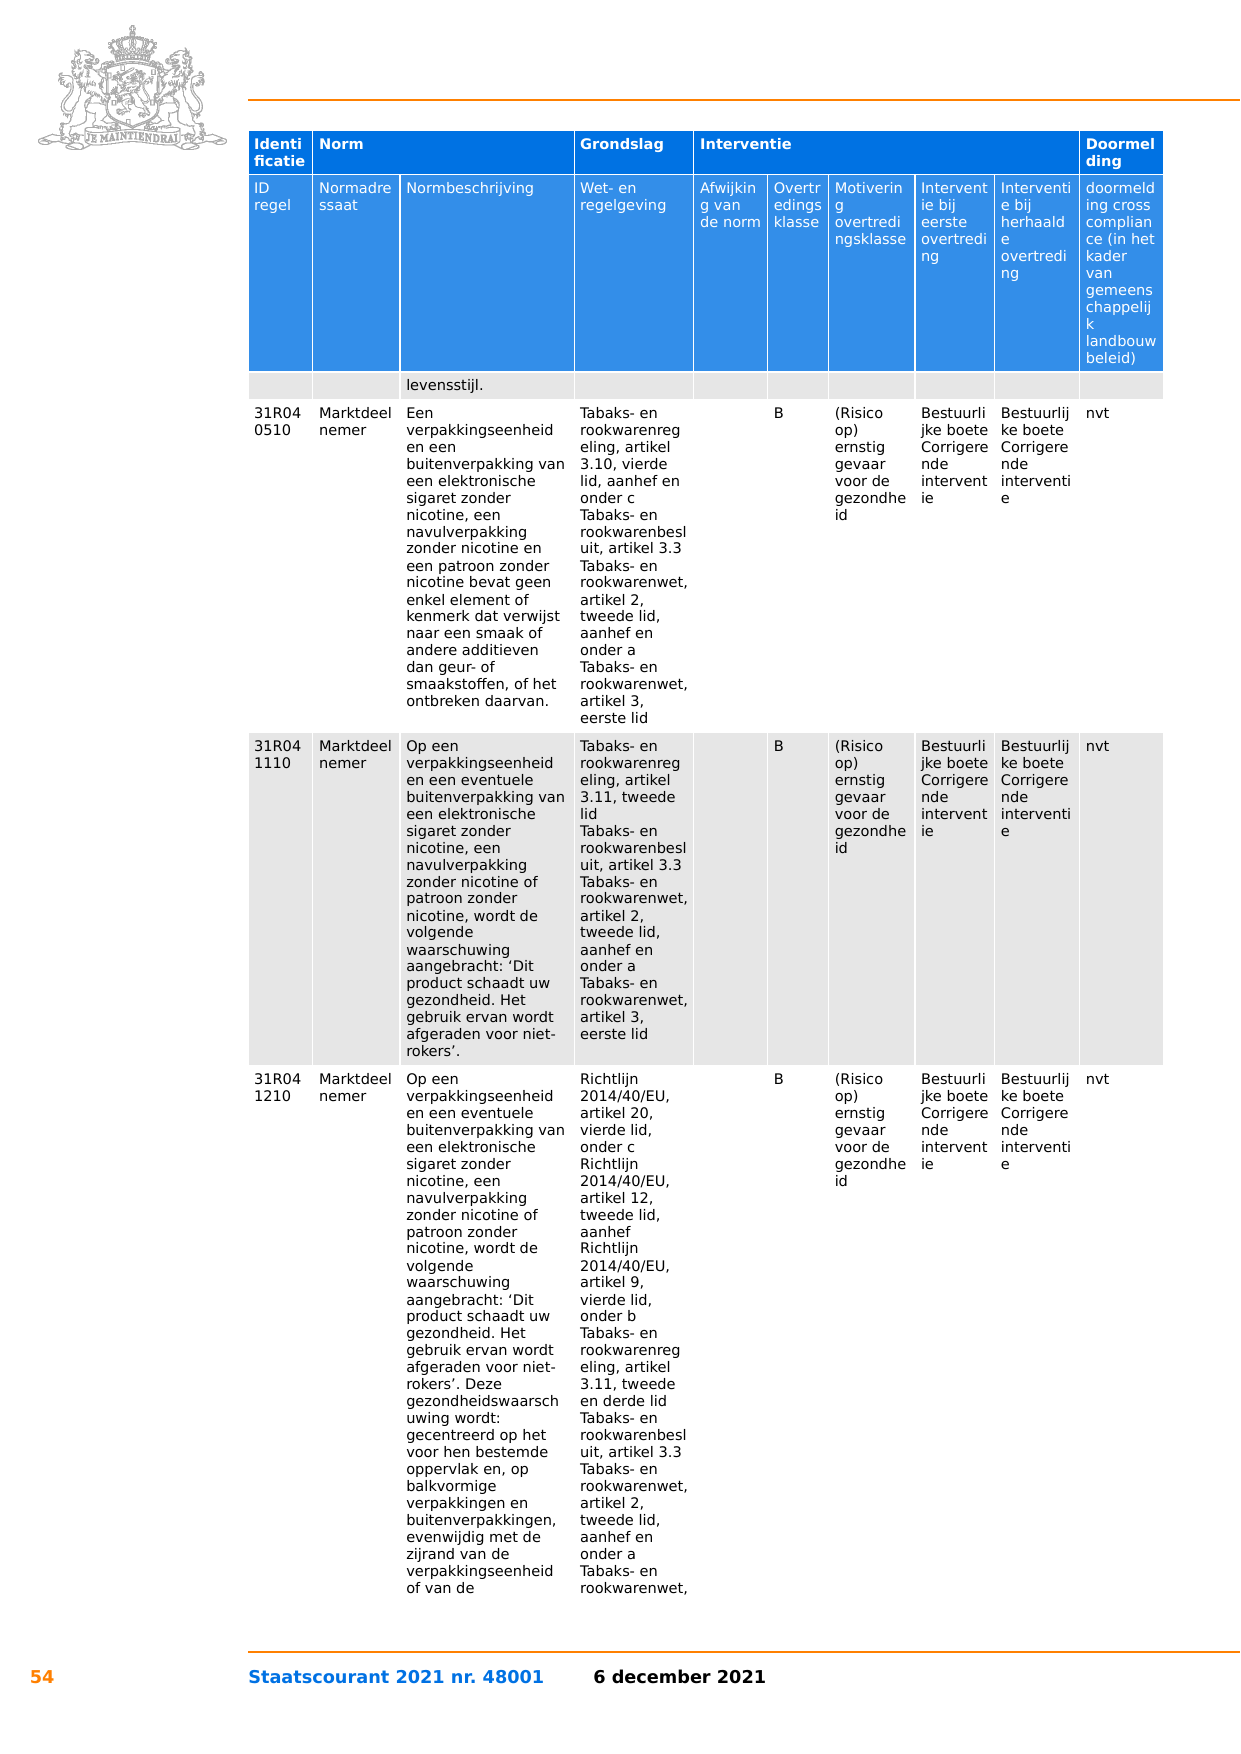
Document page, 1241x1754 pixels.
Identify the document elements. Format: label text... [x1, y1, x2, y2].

table_cell (Risico op) ernstig gevaar voor de gezondheid [829, 400, 914, 732]
table_cell Overtredingsklasse [768, 175, 828, 371]
table_cell levensstijl. [401, 373, 574, 399]
table_cell B [768, 733, 828, 1065]
table_cell 31R041110 [249, 733, 312, 1065]
table_cell Bestuurlijke boete Corrigerende interventie [995, 733, 1079, 1065]
table_cell Bestuurlijke boete Corrigerende interventie [995, 1066, 1079, 1602]
table_header Norm [313, 131, 574, 174]
table_cell Interventie bij herhaalde overtreding [995, 175, 1079, 371]
table_cell Motivering overtredingsklasse [829, 175, 914, 371]
table_cell Normadressaat [313, 175, 399, 371]
table_cell nvt [1080, 733, 1163, 1065]
table_cell Op een verpakkingseenheid en een eventuele buitenverpakking van een elektronische sigaret zonder nicotine, een navulverpakking zonder nicotine of patroon zonder nicotine, wordt de volgende waarschuwing aangebracht: ‘Dit product schaadt uw gezondheid. Het gebruik ervan wordt afgeraden voor niet-rokers’. Deze gezondheidswaarschuwing wordt: gecentreerd op het voor hen bestemde oppervlak en, op balkvormige verpakkingen en buitenverpakkingen, evenwijdig met de zijrand van de verpakkingseenheid of van de [401, 1066, 574, 1602]
table_cell [313, 373, 399, 399]
picture [38, 25, 227, 150]
table_cell Een verpakkingseenheid en een buitenverpakking van een elektronische sigaret zonder nicotine, een navulverpakking zonder nicotine en een patroon zonder nicotine bevat geen enkel element of kenmerk dat verwijst naar een smaak of andere additieven dan geur- of smaakstoffen, of het ontbreken daarvan. [401, 400, 574, 732]
table_cell Wet- en regelgeving [575, 175, 693, 371]
table_header Grondslag [575, 131, 693, 174]
table_cell doormelding cross compliance (in het kader van gemeenschappelijk landbouwbeleid) [1080, 175, 1163, 371]
table_cell Bestuurlijke boete Corrigerende interventie [995, 400, 1079, 732]
table_cell [1080, 373, 1163, 399]
table_cell Normbeschrijving [401, 175, 574, 371]
table_cell Marktdeelnemer [313, 1066, 399, 1602]
table_cell [694, 733, 767, 1065]
table_cell [694, 400, 767, 732]
table_cell [249, 373, 312, 399]
table_cell 31R041210 [249, 1066, 312, 1602]
table_cell [694, 1066, 767, 1602]
table_cell 31R040510 [249, 400, 312, 732]
table_cell [694, 373, 767, 399]
table_cell nvt [1080, 1066, 1163, 1602]
table_cell ID regel [249, 175, 312, 371]
table_cell Marktdeelnemer [313, 733, 399, 1065]
table_cell Interventie bij eerste overtreding [916, 175, 994, 371]
table_cell Marktdeelnemer [313, 400, 399, 732]
table_cell Tabaks- en rookwarenregeling, artikel 3.10, vierde lid, aanhef en onder c Tabaks- en rookwarenbesluit, artikel 3.3 Tabaks- en rookwarenwet, artikel 2, tweede lid, aanhef en onder a Tabaks- en rookwarenwet, artikel 3, eerste lid [575, 400, 693, 732]
table_cell [768, 373, 828, 399]
table_cell B [768, 1066, 828, 1602]
table_cell [829, 373, 914, 399]
table_cell [916, 373, 994, 399]
table_cell Op een verpakkingseenheid en een eventuele buitenverpakking van een elektronische sigaret zonder nicotine, een navulverpakking zonder nicotine of patroon zonder nicotine, wordt de volgende waarschuwing aangebracht: ‘Dit product schaadt uw gezondheid. Het gebruik ervan wordt afgeraden voor niet-rokers’. [401, 733, 574, 1065]
table_cell Bestuurlijke boete Corrigerende interventie [916, 400, 994, 732]
table_cell (Risico op) ernstig gevaar voor de gezondheid [829, 1066, 914, 1602]
table_cell nvt [1080, 400, 1163, 732]
table_cell (Risico op) ernstig gevaar voor de gezondheid [829, 733, 914, 1065]
table_cell Bestuurlijke boete Corrigerende interventie [916, 1066, 994, 1602]
table_cell Tabaks- en rookwarenregeling, artikel 3.11, tweede lid Tabaks- en rookwarenbesluit, artikel 3.3 Tabaks- en rookwarenwet, artikel 2, tweede lid, aanhef en onder a Tabaks- en rookwarenwet, artikel 3, eerste lid [575, 733, 693, 1065]
table_cell Richtlijn 2014/40/EU, artikel 20, vierde lid, onder c Richtlijn 2014/40/EU, artikel 12, tweede lid, aanhef Richtlijn 2014/40/EU, artikel 9, vierde lid, onder b Tabaks- en rookwarenregeling, artikel 3.11, tweede en derde lid Tabaks- en rookwarenbesluit, artikel 3.3 Tabaks- en rookwarenwet, artikel 2, tweede lid, aanhef en onder a Tabaks- en rookwarenwet, [575, 1066, 693, 1602]
table_header Doormelding [1080, 131, 1163, 174]
table_header Identificatie [249, 131, 312, 174]
table_header Interventie [694, 131, 1079, 174]
table_cell Afwijking van de norm [694, 175, 767, 371]
table_cell B [768, 400, 828, 732]
table_cell [995, 373, 1079, 399]
table_cell Bestuurlijke boete Corrigerende interventie [916, 733, 994, 1065]
